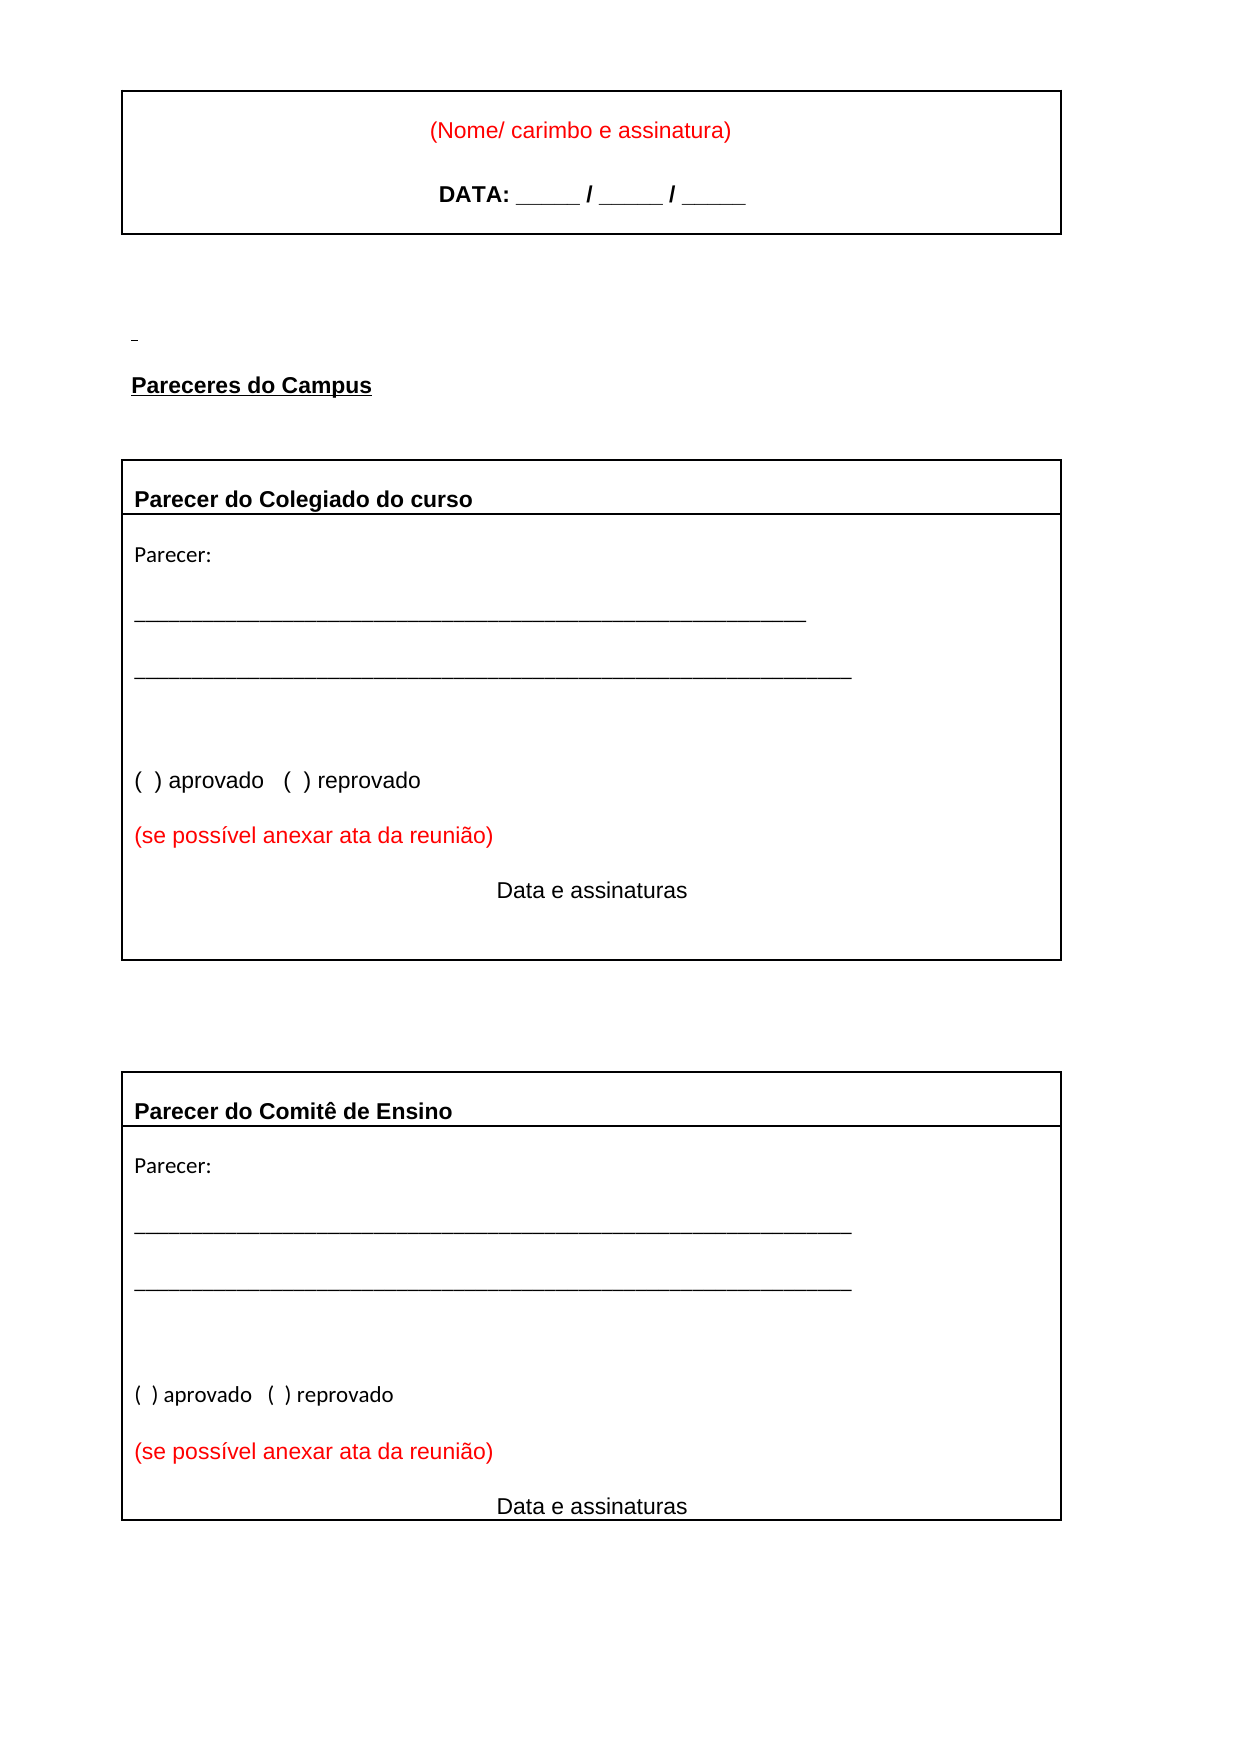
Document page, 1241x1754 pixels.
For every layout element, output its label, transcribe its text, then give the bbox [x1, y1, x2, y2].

table_header Parecer do Colegiado do curso [123, 461, 1060, 513]
table_header Parecer do Comitê de Ensino [123, 1073, 1060, 1124]
text Pareceres do Campus [131, 372, 1167, 398]
table_header (Nome/ carimbo e assinatura) DATA: _____ / _____ / _____ [123, 92, 1060, 232]
table_cell Parecer: ___________________________________________________________ _______________________________________________________________ ( ) aprovado ( ) reprovado (se possível anexar ata da reunião) Data e assinaturas [123, 515, 1060, 959]
table_cell Parecer: _______________________________________________________________ _______________________________________________________________ ( ) aprovado ( ) reprovado (se possível anexar ata da reunião) Data e assinaturas [123, 1127, 1060, 1519]
